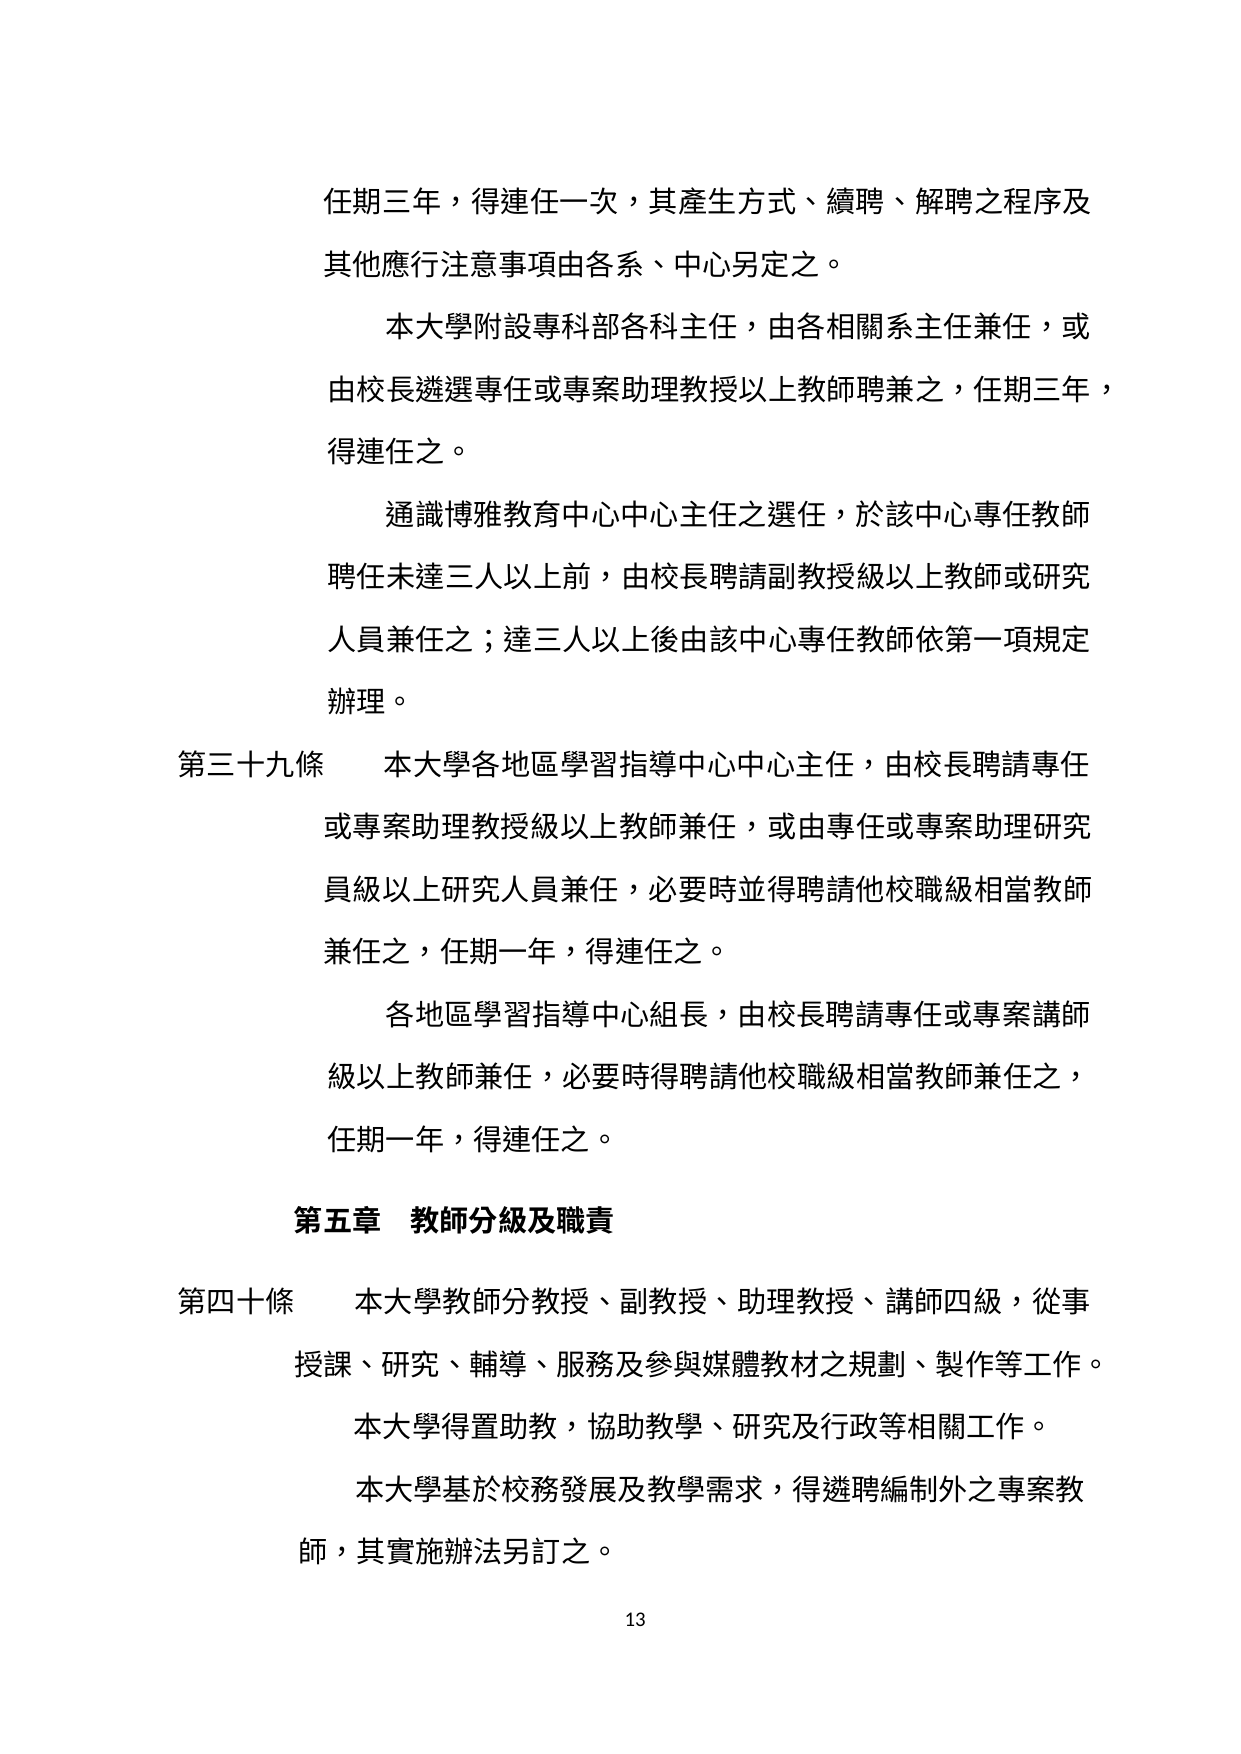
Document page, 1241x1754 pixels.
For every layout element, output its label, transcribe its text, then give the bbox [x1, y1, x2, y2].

text 第三十八條 本大學各學系系主任、通識博雅教育中心中心主任，由各該系、中心專任副教授以上教師中推選，報請校長聘兼之，任期三年，得連任一次，其產生方式、續聘、解聘之程序及其他應行注意事項由各系、中心另定之。 [177, 158, 1092, 283]
text 第三十九條 本大學各地區學習指導中心中心主任，由校長聘請專任或專案助理教授級以上教師兼任，或由專任或專案助理研究員級以上研究人員兼任，必要時並得聘請他校職級相當教師兼任之，任期一年，得連任之。 [177, 721, 1092, 971]
text 第四十條 本大學教師分教授、副教授、助理教授、講師四級，從事授課、研究、輔導、服務及參與媒體教材之規劃、製作等工作。 [177, 1258, 1092, 1383]
text 各地區學習指導中心組長，由校長聘請專任或專案講師級以上教師兼任，必要時得聘請他校職級相當教師兼任之，任期一年，得連任之。 [327, 971, 1092, 1158]
text 本大學得置助教，協助教學、研究及行政等相關工作。 [302, 1383, 1092, 1446]
text 本大學附設專科部各科主任，由各相關系主任兼任，或由校長遴選專任或專案助理教授以上教師聘兼之，任期三年，得連任之。 [327, 283, 1092, 471]
text 本大學基於校務發展及教學需求，得遴聘編制外之專案教師，其實施辦法另訂之。 [298, 1446, 1092, 1571]
text 通識博雅教育中心中心主任之選任，於該中心專任教師聘任未達三人以上前，由校長聘請副教授級以上教師或研究人員兼任之；達三人以上後由該中心專任教師依第一項規定辦理。 [327, 471, 1092, 721]
text 第五章 教師分級及職責 [294, 1177, 1092, 1239]
